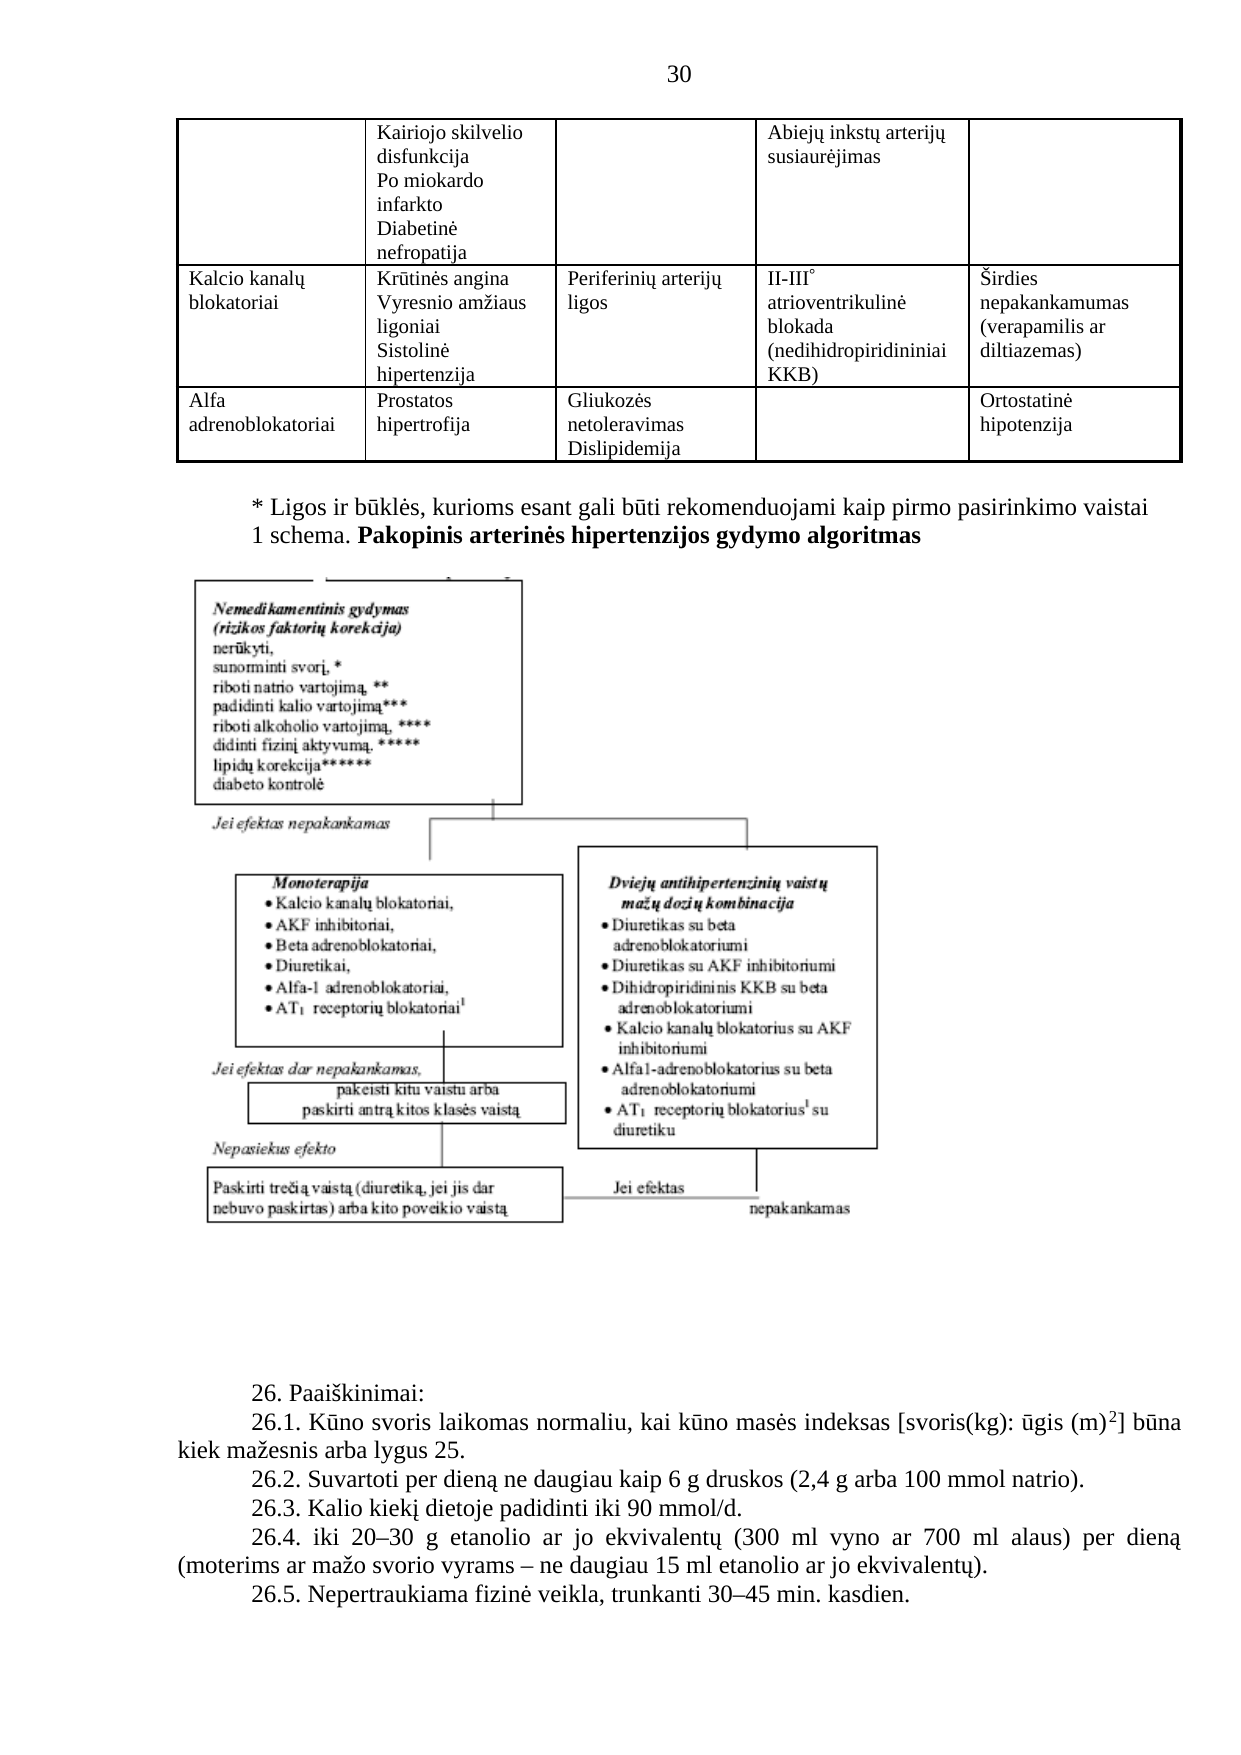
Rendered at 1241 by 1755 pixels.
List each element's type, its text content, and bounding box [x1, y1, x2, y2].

table_cell Širdies nepakankamumas (verapamilis ar diltiazemas) [970, 266, 1179, 386]
table_cell Ortostatinė hipotenzija [970, 388, 1179, 460]
table_cell [179, 120, 365, 264]
text 26. Paaiškinimai: [177, 1378, 1181, 1407]
text * Ligos ir būklės, kurioms esant gali būti rekomenduojami kaip pirmo pasirinkimo vaistai [177, 492, 1181, 520]
table_cell Periferinių arterijų ligos [557, 266, 755, 386]
table_cell Kalcio kanalų blokatoriai [179, 266, 365, 386]
table_cell Abiejų inkstų arterijų susiaurėjimas [757, 120, 968, 264]
table_cell Krūtinės angina Vyresnio amžiaus ligoniai Sistolinė hipertenzija [366, 266, 555, 386]
text 26.5. Nepertraukiama fizinė veikla, trunkanti 30–45 min. kasdien. [177, 1579, 1181, 1608]
text 26.1. Kūno svoris laikomas normaliu, kai kūno masės indeksas [svoris(kg): ūgis (m)2] būna kiek mažesnis arba lygus 25. [177, 1407, 1181, 1464]
text 26.2. Suvartoti per dieną ne daugiau kaip 6 g druskos (2,4 g arba 100 mmol natrio). [177, 1464, 1181, 1493]
text 26.3. Kalio kiekį dietoje padidinti iki 90 mmol/d. [177, 1493, 1181, 1522]
table_cell Alfa adrenoblokatoriai [179, 388, 365, 460]
text 26.4. iki 20–30 g etanolio ar jo ekvivalentų (300 ml vyno ar 700 ml alaus) per dieną (moterims ar mažo svorio vyrams – ne daugiau 15 ml etanolio ar jo ekvivalentų). [177, 1522, 1181, 1579]
table_cell II-III atrioventrikulinė blokada (nedihidropiridininiai KKB) [757, 266, 968, 386]
table_cell Gliukozės netoleravimas Dislipidemija [557, 388, 755, 460]
text 1 schema. Pakopinis arterinės hipertenzijos gydymo algoritmas [177, 520, 1181, 549]
table_cell [970, 120, 1179, 264]
table_cell Prostatos hipertrofija [366, 388, 555, 460]
table_cell [557, 120, 755, 264]
table_cell [757, 388, 968, 460]
table_cell Kairiojo skilvelio disfunkcija Po miokardo infarkto Diabetinė nefropatija [366, 120, 555, 264]
